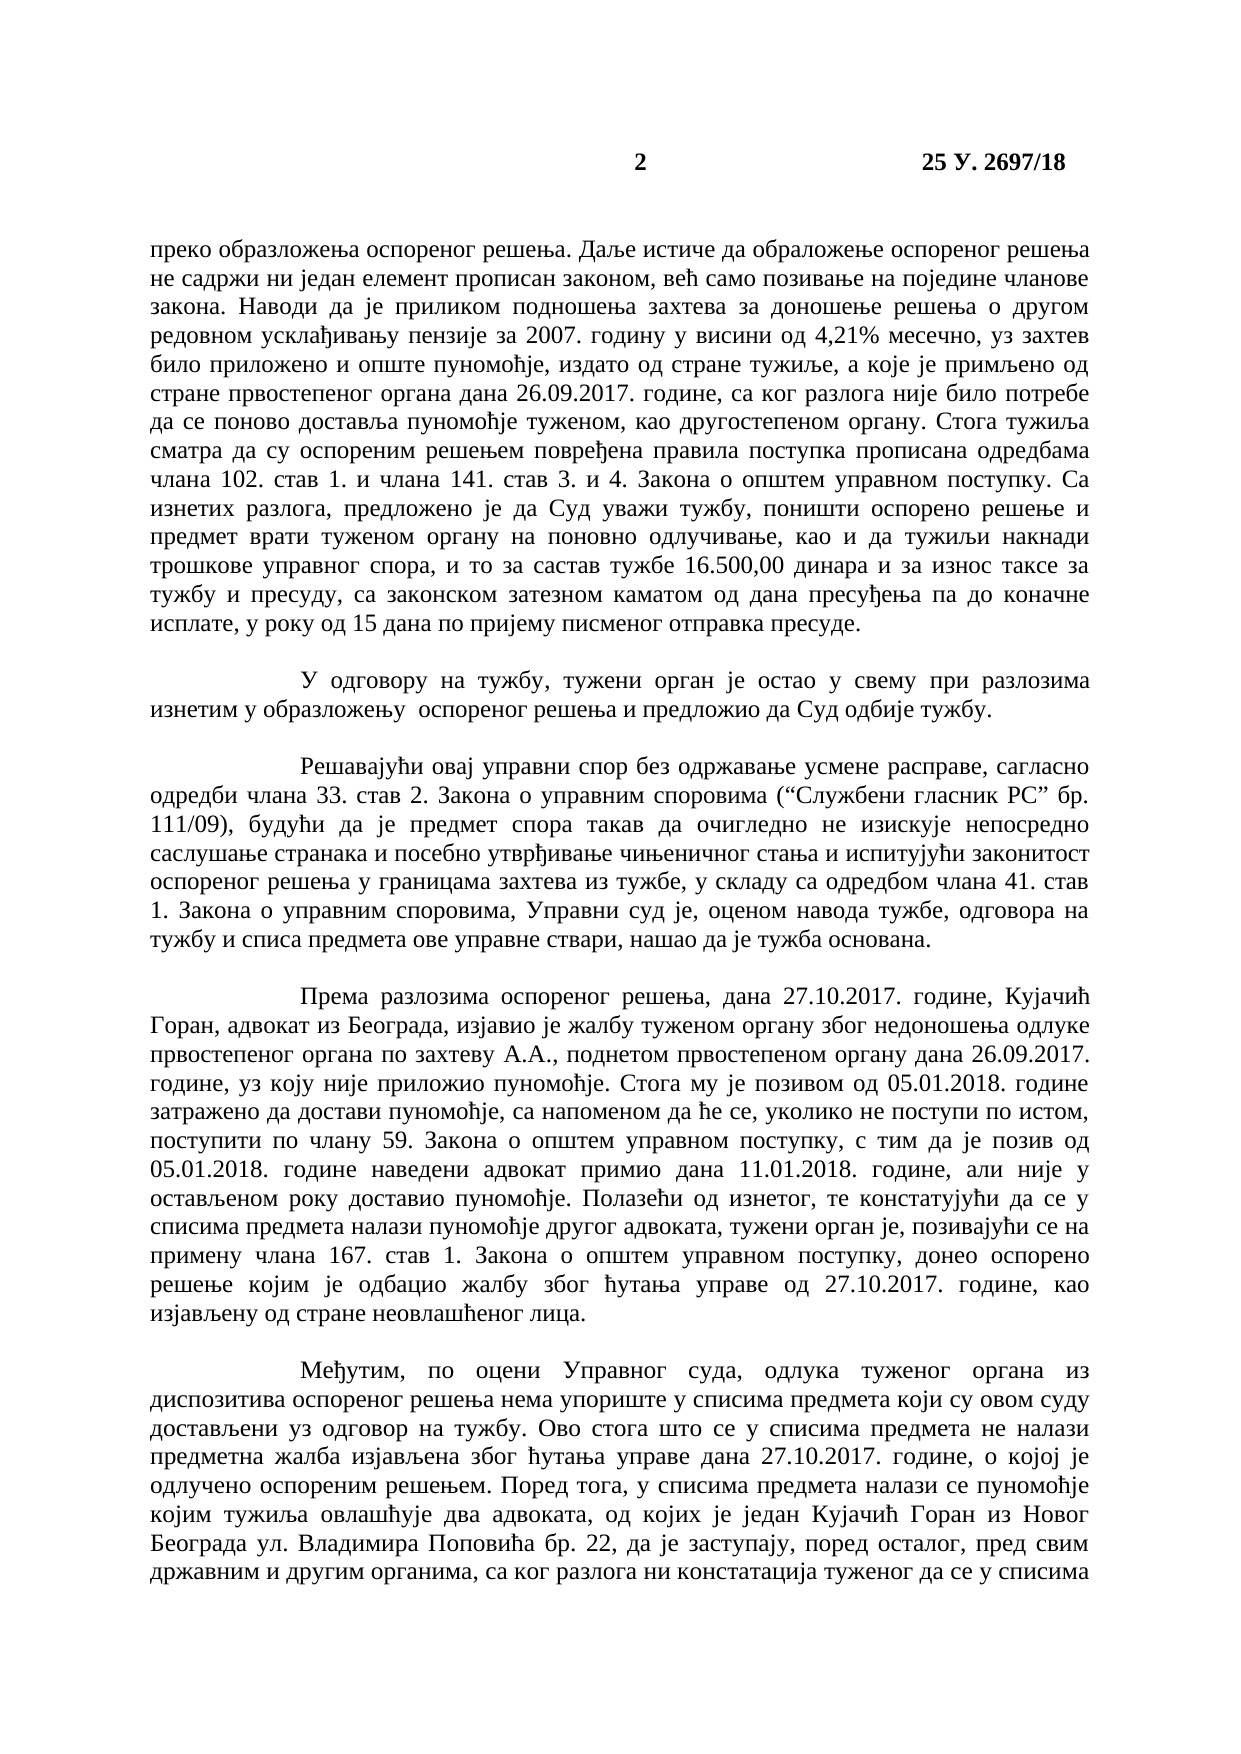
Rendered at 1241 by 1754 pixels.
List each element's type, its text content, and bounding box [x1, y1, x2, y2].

text Према разлозима оспореног решења, дана 27.10.2017. године, Кујачић Горан, адвокат из Београда, изјавио је жалбу туженом органу због недоношења одлуке првостепеног органа по захтеву А.А., поднетом првостепеном органу дана 26.09.2017. године, уз коју није приложио пуномоћје. Стога му је позивом од 05.01.2018. године затражено да достави пуномоћје, са напоменом да ће се, уколико не поступи по истом, поступити по члану 59. Закона о општем управном поступку, с тим да је позив од 05.01.2018. године наведени адвокат примио дана 11.01.2018. године, али није у остављеном року доставио пуномоћје. Полазећи од изнетог, те констатујући да се у списима предмета налази пуномоћје другог адвоката, тужени орган је, позивајући се на примену члана 167. став 1. Закона о општем управном поступку, донео оспорено решење којим је одбацио жалбу због ћутања управе од 27.10.2017. године, као изјављену од стране неовлашћеног лица. [150, 981, 1091, 1326]
text Решавајући овај управни спор без одржавање усмене расправе, сагласно одредби члана 33. став 2. Закона о управним споровима (“Службени гласник РС” бр. 111/09), будући да је предмет спора такав да очигледно не изискује непосредно саслушање странака и посебно утврђивање чињеничног стања и испитујући законитост оспореног решења у границама захтева из тужбе, у складу са одредбом члана 41. став 1. Закона о управним споровима, Управни суд је, оценом навода тужбе, одговора на тужбу и списа предмета ове управне ствари, нашао да је тужба основана. [150, 751, 1091, 953]
text Међутим, по оцени Управног суда, одлука туженог органа из диспозитива оспореног решења нема упориште у списима предмета који су овом суду достављени уз одговор на тужбу. Ово стога што се у списима предмета не налази предметна жалба изјављена због ћутања управе дана 27.10.2017. године, о којој је одлучено оспореним решењем. Поред тога, у списима предмета налази се пуномоћје којим тужиља овлашћује два адвоката, од којих је један Кујачић Горан из Новог Београда ул. Владимира Поповића бр. 22, да је заступају, поред осталог, пред свим државним и другим органима, са ког разлога ни констатација туженог да се у списима [150, 1355, 1091, 1585]
text У одговору на тужбу, тужени орган је остао у свему при разлозима изнетим у образложењу оспореног решења и предложио да Суд одбије тужбу. [150, 665, 1091, 723]
text преко образложења оспореног решења. Даље истиче да обраложење оспореног решења не садржи ни један елемент прописан законом, већ само позивање на поједине чланове закона. Наводи да је приликом подношења захтева за доношење решења о другом редовном усклађивању пензије за 2007. годину у висини од 4,21% месечно, уз захтев било приложено и опште пуномоћје, издато од стране тужиље, а које је примљено од стране првостепеног органа дана 26.09.2017. године, са ког разлога није било потребе да се поново доставља пуномоћје туженом, као другостепеном органу. Стога тужиља сматра да су оспореним решењем повређена правила поступка прописана одредбама члана 102. став 1. и члана 141. став 3. и 4. Закона о општем управном поступку. Са изнетих разлога, предложено је да Суд уважи тужбу, поништи оспорено решење и предмет врати туженом органу на поновно одлучивање, као и да тужиљи накнади трошкове управног спора, и то за састав тужбе 16.500,00 динара и за износ таксе за тужбу и пресуду, са законском затезном каматом од дана пресуђења па до коначне исплате, у року од 15 дана по пријему писменог отправка пресуде. [150, 234, 1091, 636]
